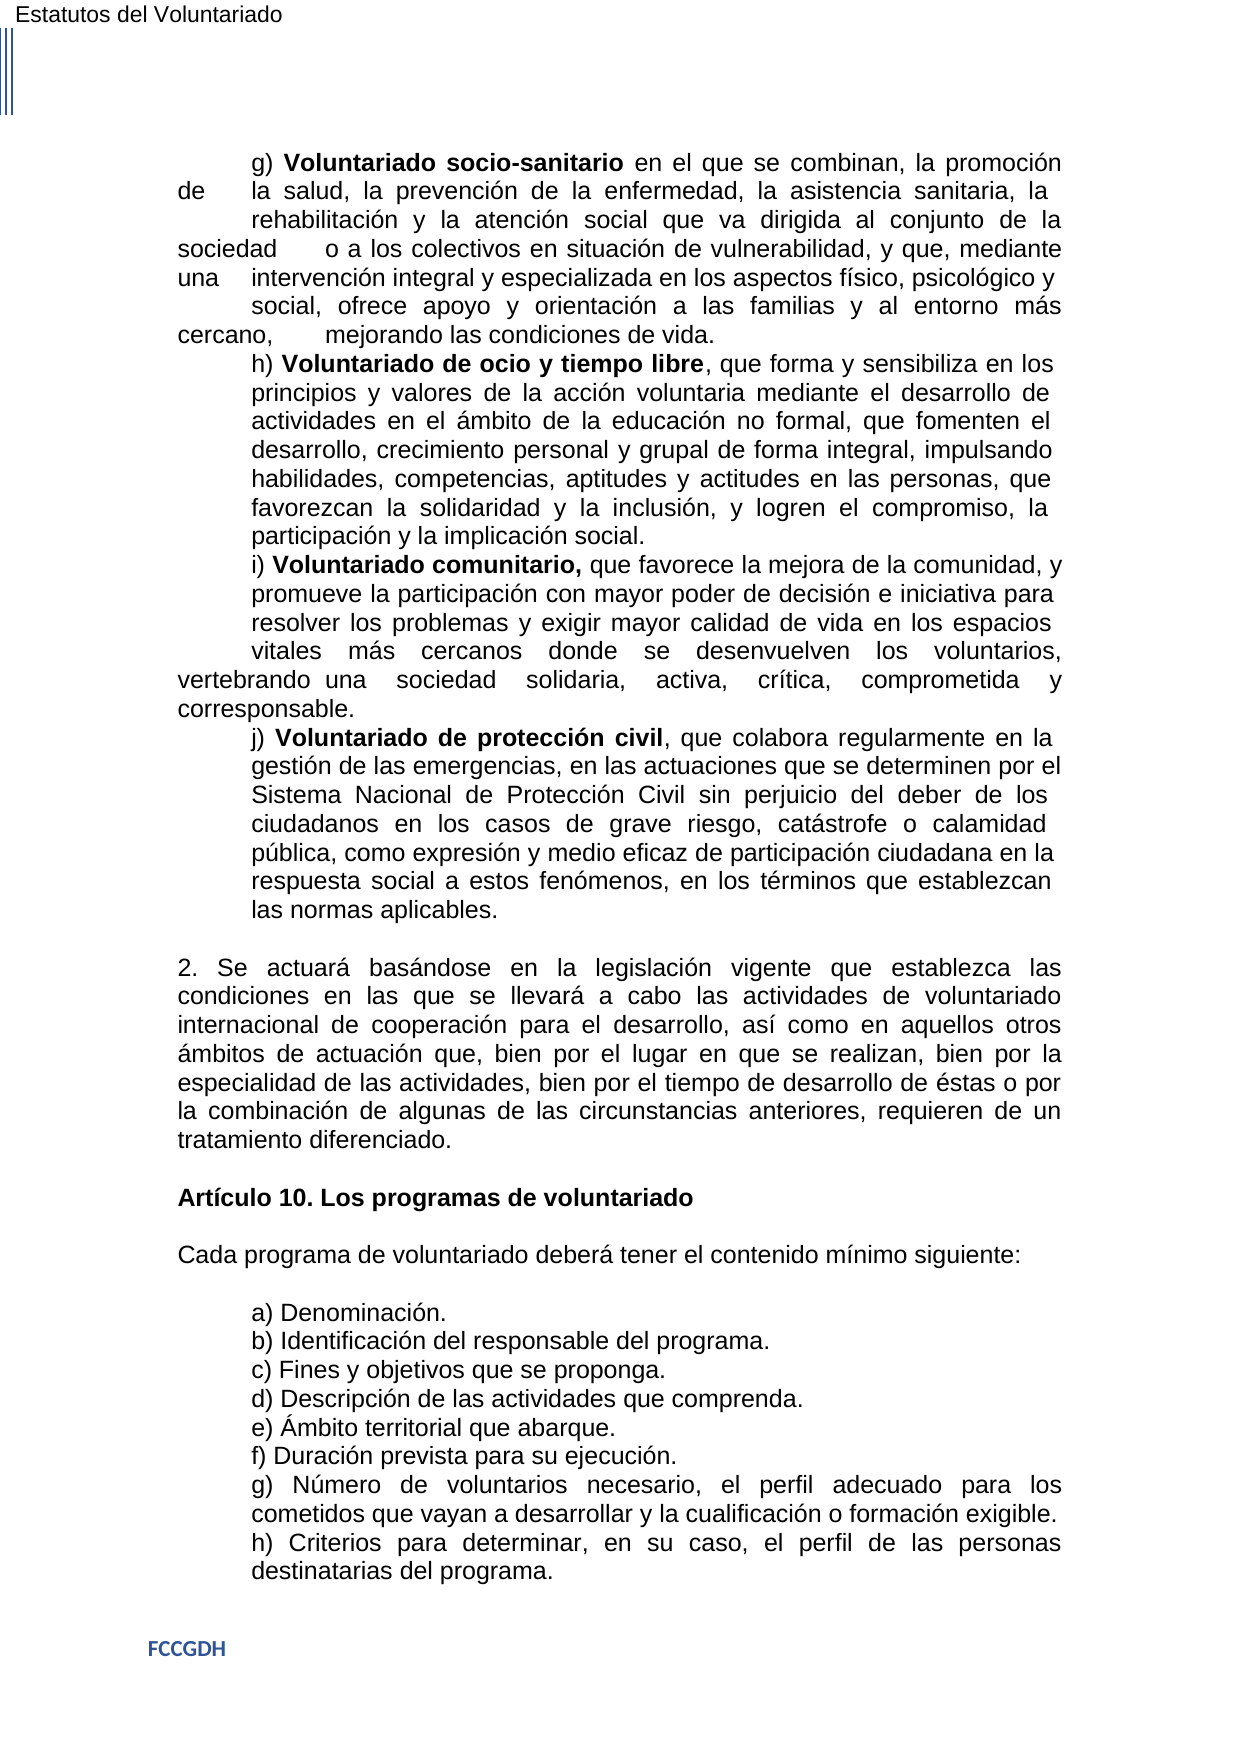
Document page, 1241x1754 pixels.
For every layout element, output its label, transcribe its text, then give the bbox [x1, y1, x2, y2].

text c) Fines y objetivos que se proponga. [177, 1355, 1063, 1384]
text d) Descripción de las actividades que comprenda. [177, 1384, 1063, 1413]
text 2. Se actuará basándose en la legislación vigente que establezca las condiciones en las que se llevará a cabo las actividades de voluntariado internacional de cooperación para el desarrollo, así como en aquellos otros ámbitos de actuación que, bien por el lugar en que se realizan, bien por la especialidad de las actividades, bien por el tiempo de desarrollo de éstas o por la combinación de algunas de las circunstancias anteriores, requieren de un tratamiento diferenciado. [177, 953, 1063, 1154]
text i) Voluntariado comunitario, que favorece la mejora de la comunidad, y promueve la participación con mayor poder de decisión e iniciativa para resolver los problemas y exigir mayor calidad de vida en los espacios vitales más cercanos donde se desenvuelven los voluntarios, vertebrando una sociedad solidaria, activa, crítica, comprometida y corresponsable. [177, 550, 1063, 723]
text Artículo 10. Los programas de voluntariado [177, 1183, 1063, 1211]
text h) Criterios para determinar, en su caso, el perfil de las personas destinatarias del programa. [251, 1528, 1063, 1585]
text g) Voluntariado socio-sanitario en el que se combinan, la promoción de la salud, la prevención de la enfermedad, la asistencia sanitaria, la rehabilitación y la atención social que va dirigida al conjunto de la sociedad o a los colectivos en situación de vulnerabilidad, y que, mediante una intervención integral y especializada en los aspectos físico, psicológico y social, ofrece apoyo y orientación a las familias y al entorno más cercano, mejorando las condiciones de vida. [177, 148, 1063, 349]
text e) Ámbito territorial que abarque. [177, 1413, 1063, 1441]
text Cada programa de voluntariado deberá tener el contenido mínimo siguiente: [177, 1240, 1063, 1269]
text a) Denominación. [177, 1298, 1063, 1326]
text f) Duración prevista para su ejecución. [177, 1441, 1063, 1470]
text b) Identificación del responsable del programa. [177, 1326, 1063, 1355]
text j) Voluntariado de protección civil, que colabora regularmente en la gestión de las emergencias, en las actuaciones que se determinen por el Sistema Nacional de Protección Civil sin perjuicio del deber de los ciudadanos en los casos de grave riesgo, catástrofe o calamidad pública, como expresión y medio eficaz de participación ciudadana en la respuesta social a estos fenómenos, en los términos que establezcan las normas aplicables. [177, 723, 1063, 924]
text h) Voluntariado de ocio y tiempo libre, que forma y sensibiliza en los principios y valores de la acción voluntaria mediante el desarrollo de actividades en el ámbito de la educación no formal, que fomenten el desarrollo, crecimiento personal y grupal de forma integral, impulsando habilidades, competencias, aptitudes y actitudes en las personas, que favorezcan la solidaridad y la inclusión, y logren el compromiso, la participación y la implicación social. [177, 349, 1063, 550]
text g) Número de voluntarios necesario, el perfil adecuado para los cometidos que vayan a desarrollar y la cualificación o formación exigible. [251, 1470, 1063, 1528]
